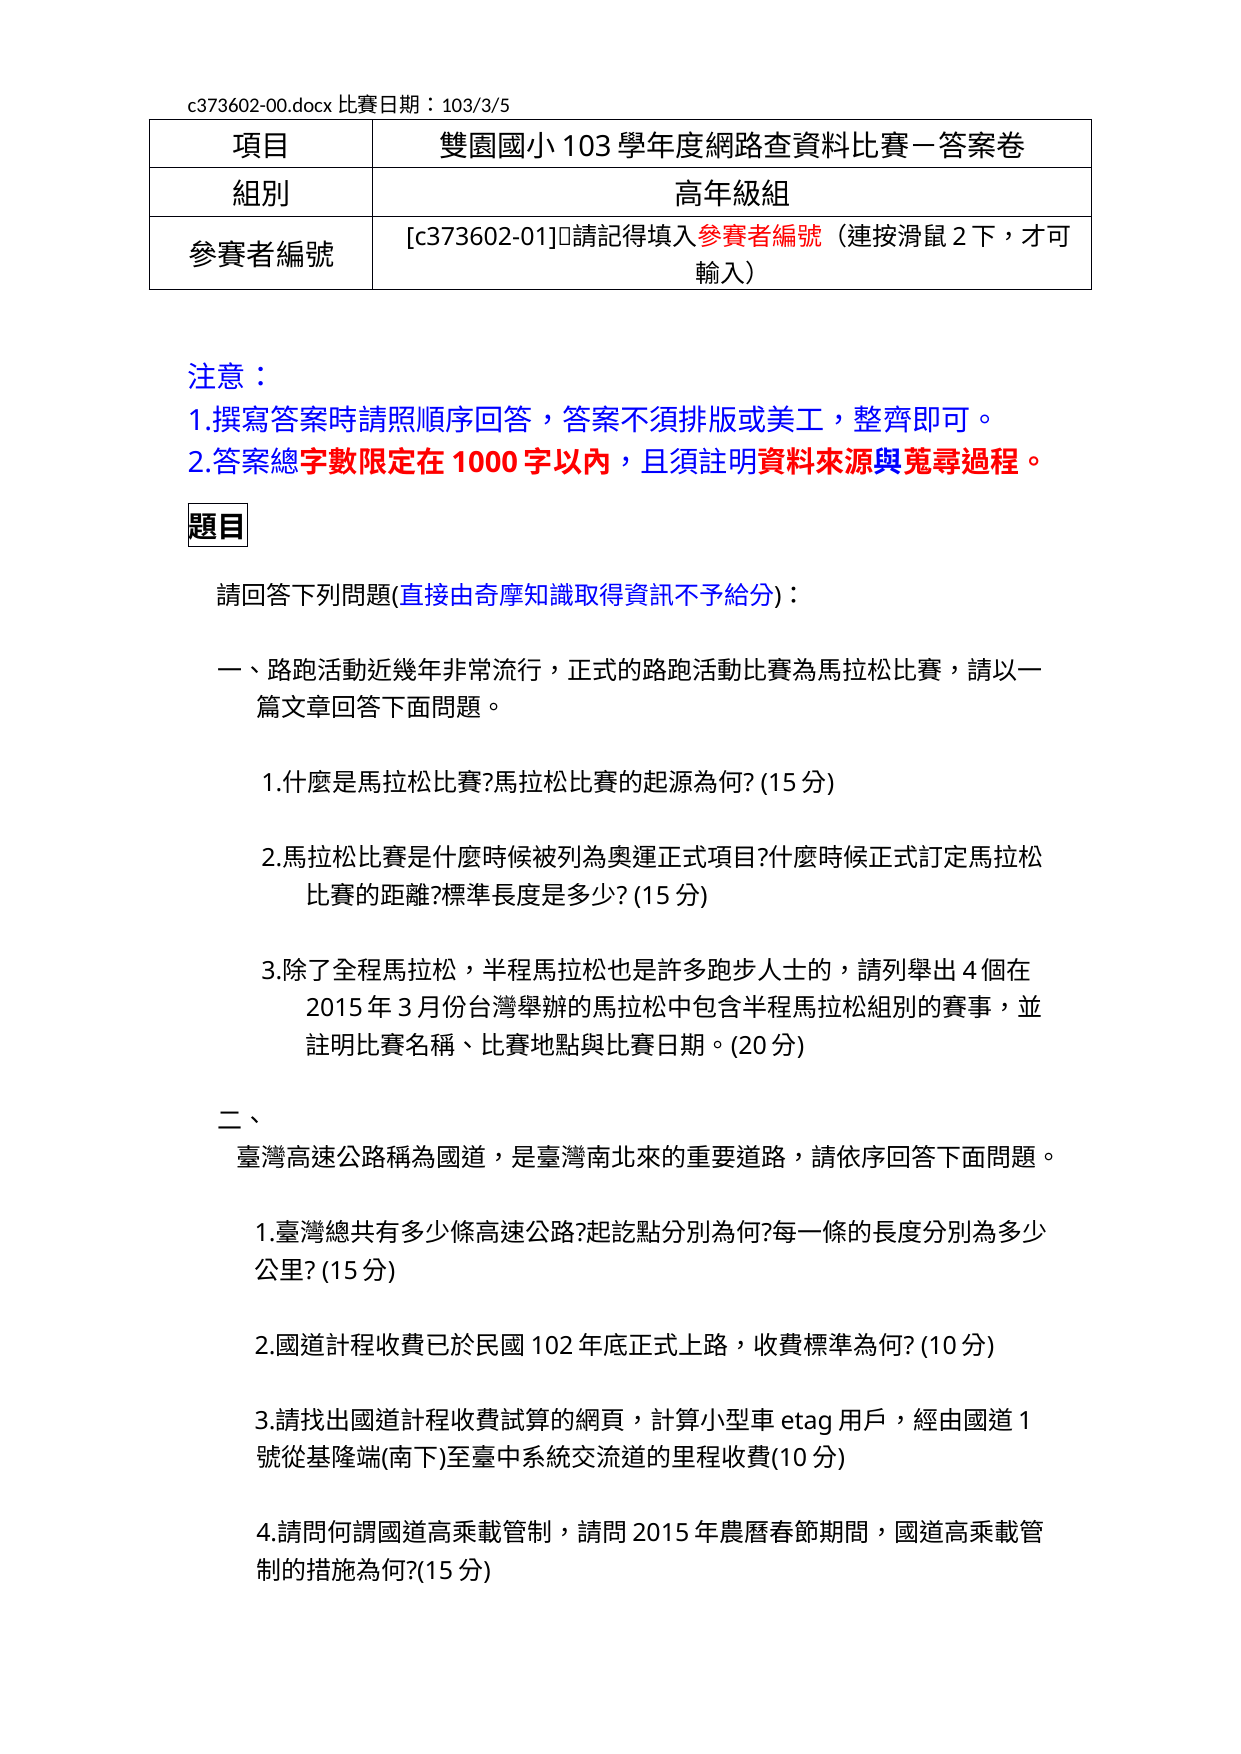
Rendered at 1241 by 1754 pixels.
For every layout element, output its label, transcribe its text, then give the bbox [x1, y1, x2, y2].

text 二、 [217, 1093, 1053, 1131]
text 1.什麼是馬拉松比賽?馬拉松比賽的起源為何? (15分) [261, 756, 1053, 831]
text 3.除了全程馬拉松，半程馬拉松也是許多跑步人士的，請列舉出4個在2015年3月份台灣舉辦的馬拉松中包含半程馬拉松組別的賽事，並註明比賽名稱、比賽地點與比賽日期。(20分) [261, 943, 1053, 1093]
text 請回答下列問題(直接由奇摩知識取得資訊不予給分)： [187, 568, 1053, 643]
text 注意： [187, 354, 1053, 396]
text 臺灣高速公路稱為國道，是臺灣南北來的重要道路，請依序回答下面問題。 [217, 1131, 1059, 1206]
text 題目 [187, 481, 1053, 556]
text 2.國道計程收費已於民國102年底正式上路，收費標準為何? (10分) [254, 1318, 1053, 1356]
text 2.馬拉松比賽是什麼時候被列為奧運正式項目?什麼時候正式訂定馬拉松比賽的距離?標準長度是多少? (15分) [261, 831, 1053, 943]
text 1.臺灣總共有多少條高速公路?起訖點分別為何?每一條的長度分別為多少公里? (15分) [254, 1206, 1053, 1318]
text 2.答案總字數限定在1000字以內，且須註明資料來源與蒐尋過程。 [187, 438, 1053, 481]
text 一、路跑活動近幾年非常流行，正式的路跑活動比賽為馬拉松比賽，請以一篇文章回答下面問題。 [217, 643, 1053, 718]
text 1.撰寫答案時請照順序回答，答案不須排版或美工，整齊即可。 [187, 396, 1053, 438]
text 3.請找出國道計程收費試算的網頁，計算小型車etag用戶，經由國道1號從基隆端(南下)至臺中系統交流道的里程收費(10分) 4.請問何謂國道高乘載管制，請問2015年農曆春節期間，國道高乘載管制的措施為何?(15分) [254, 1393, 1053, 1581]
